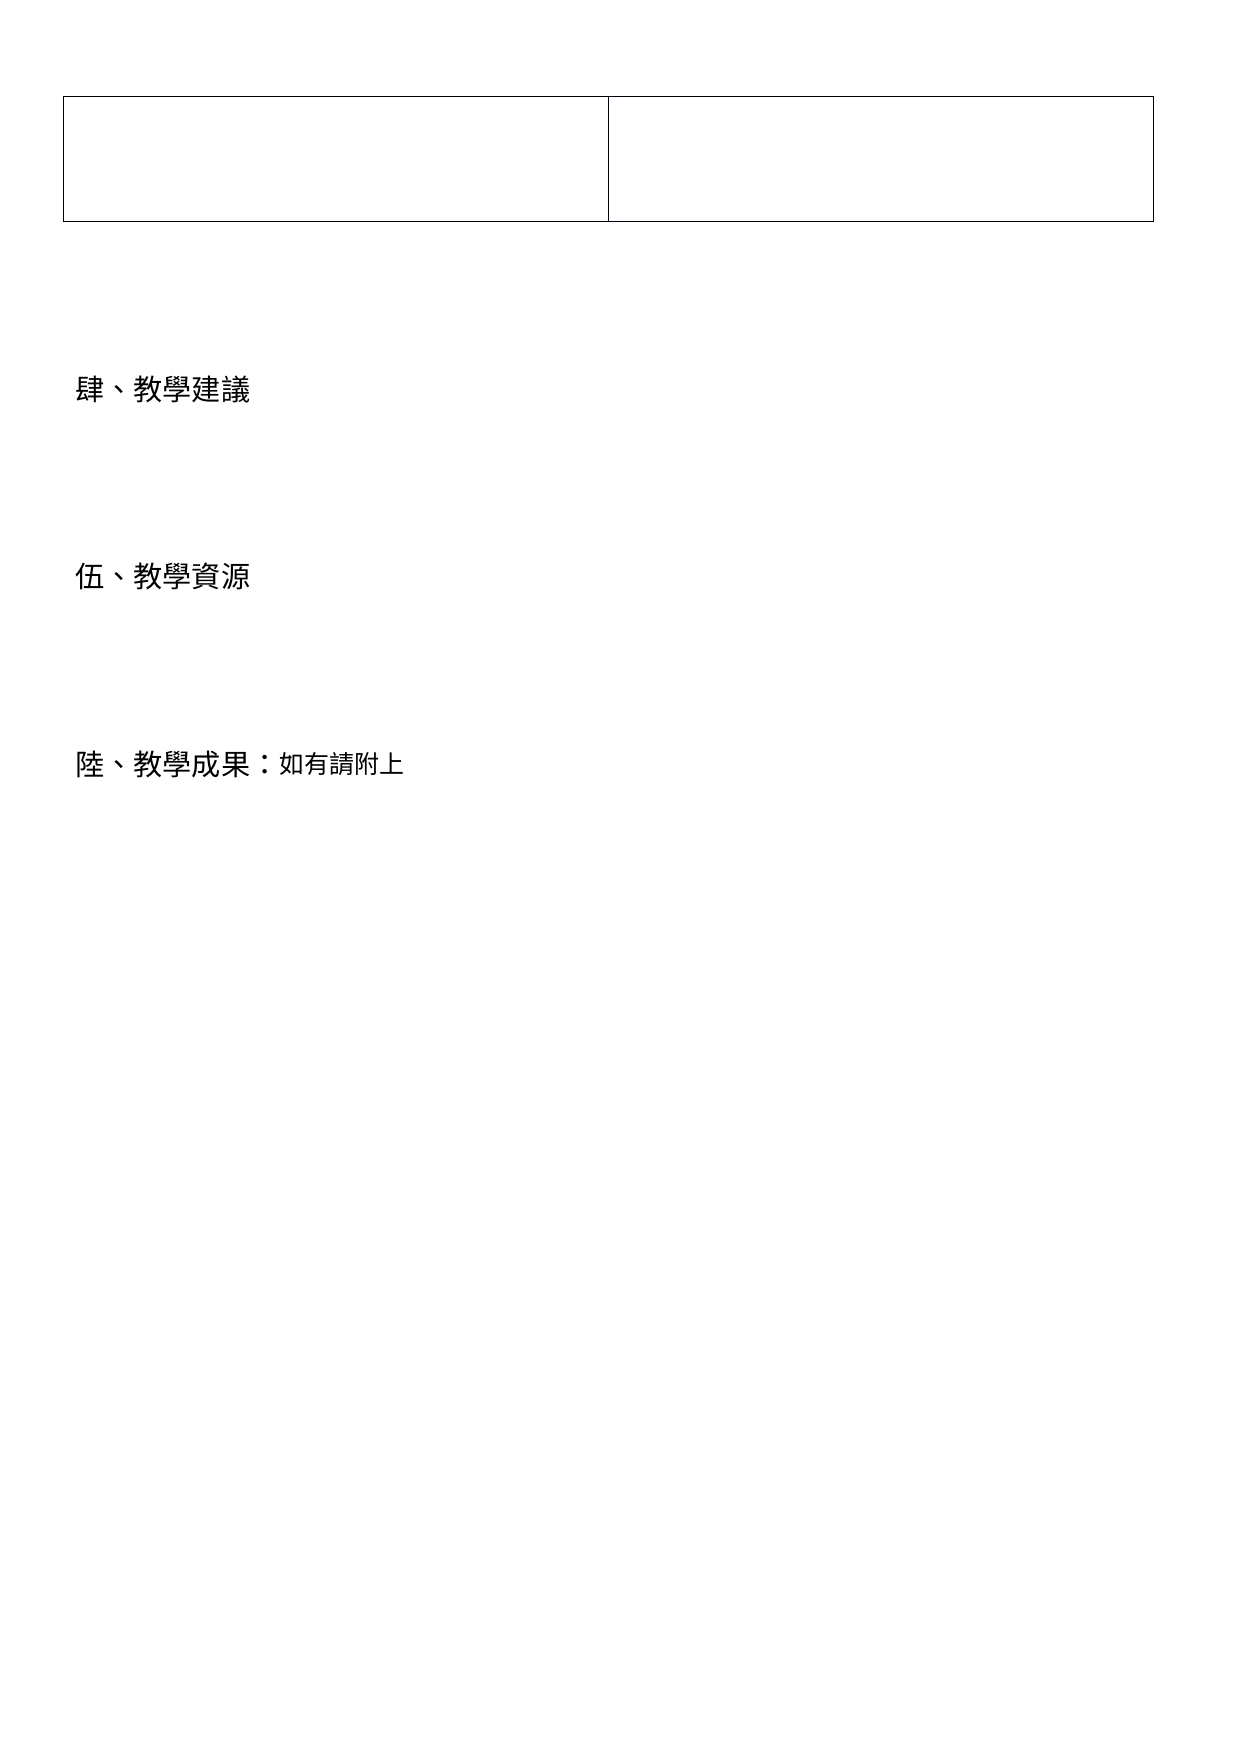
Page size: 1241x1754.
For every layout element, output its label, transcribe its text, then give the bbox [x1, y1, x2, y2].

text 肆、教學建議 [75, 346, 1165, 408]
table_cell [609, 97, 1153, 221]
text 伍、教學資源 [75, 533, 1165, 596]
table_cell [64, 97, 608, 221]
text 陸、教學成果：如有請附上 [75, 721, 1165, 783]
